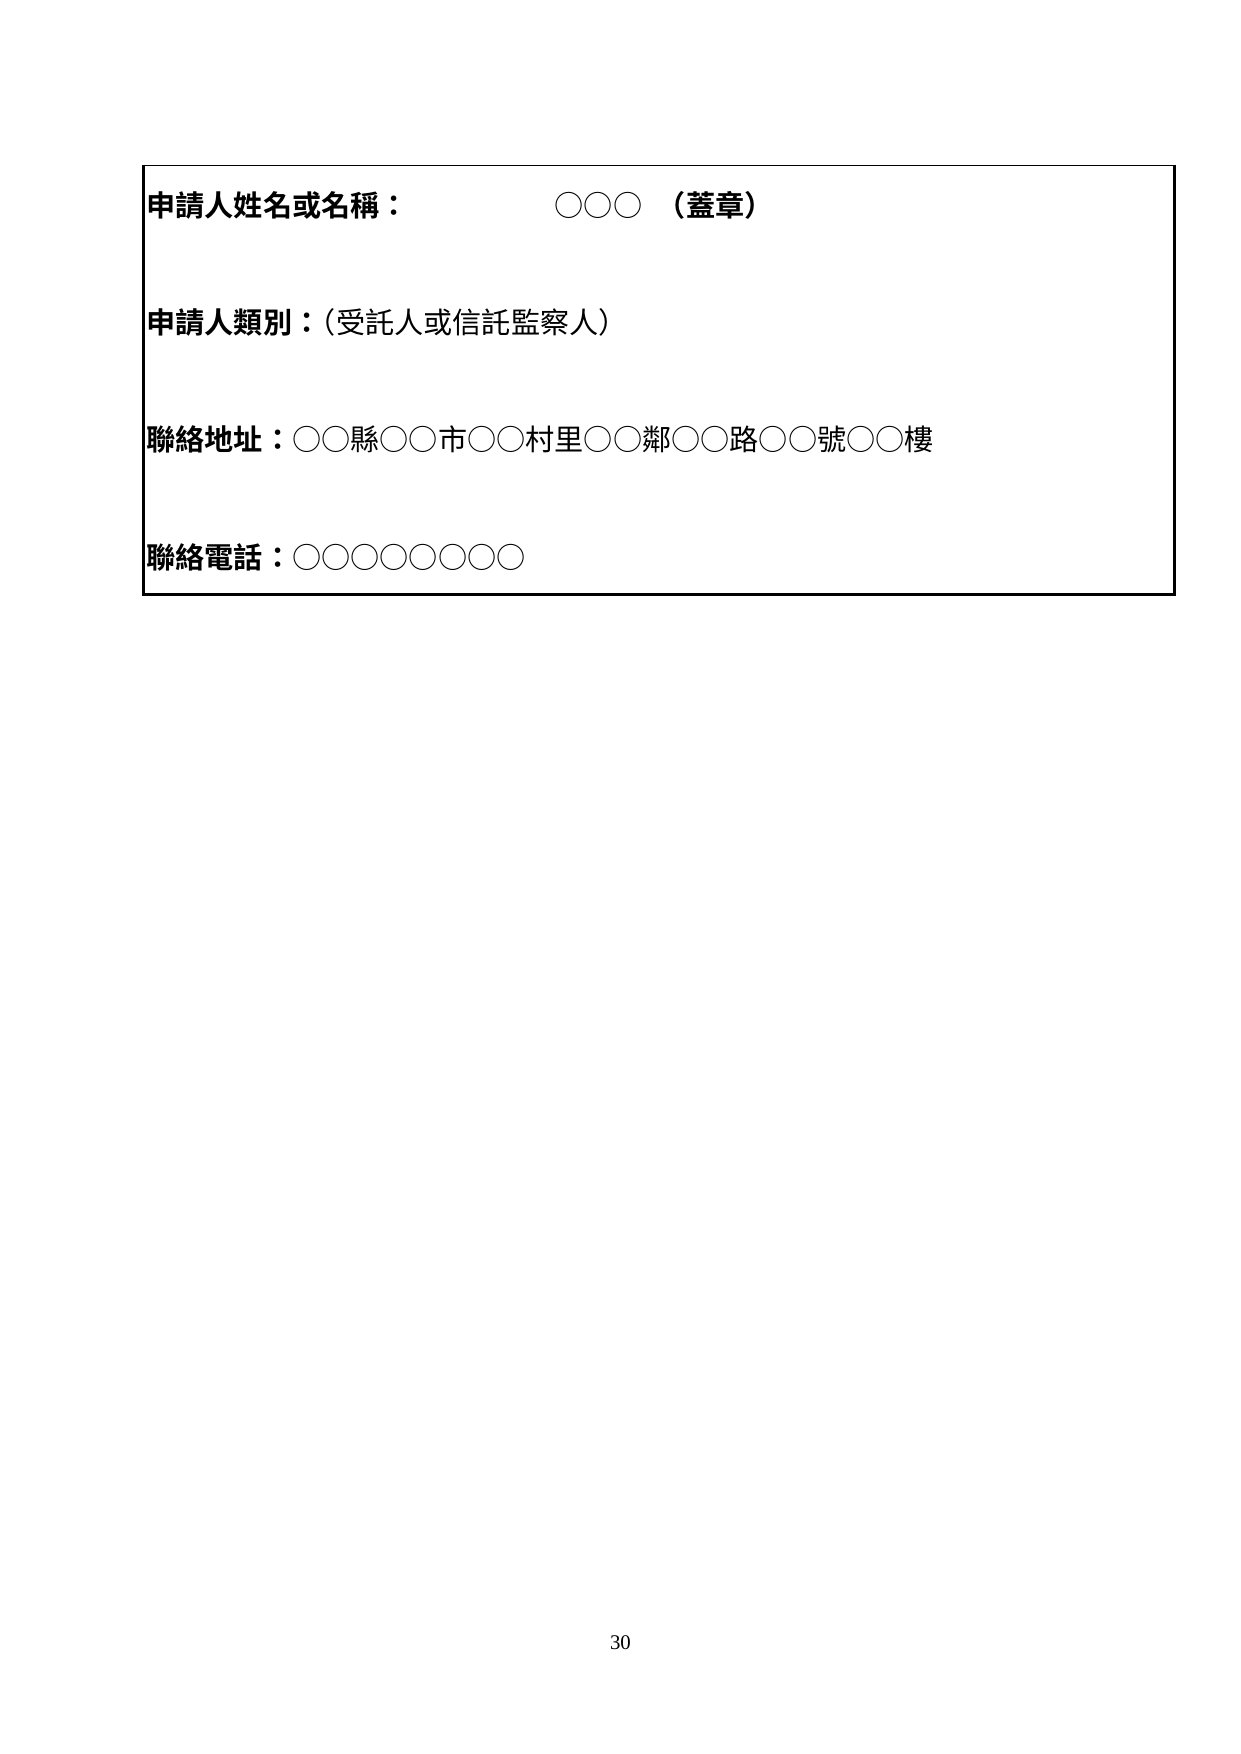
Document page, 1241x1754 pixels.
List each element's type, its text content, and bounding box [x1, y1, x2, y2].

table_cell 申請人姓名或名稱： ○○○ （蓋章） 申請人類別：（受託人或信託監察人） 聯絡地址：○○縣○○市○○村里○○鄰○○路○○號○○樓 聯絡電話：○○○○○○○○ [145, 166, 1173, 593]
